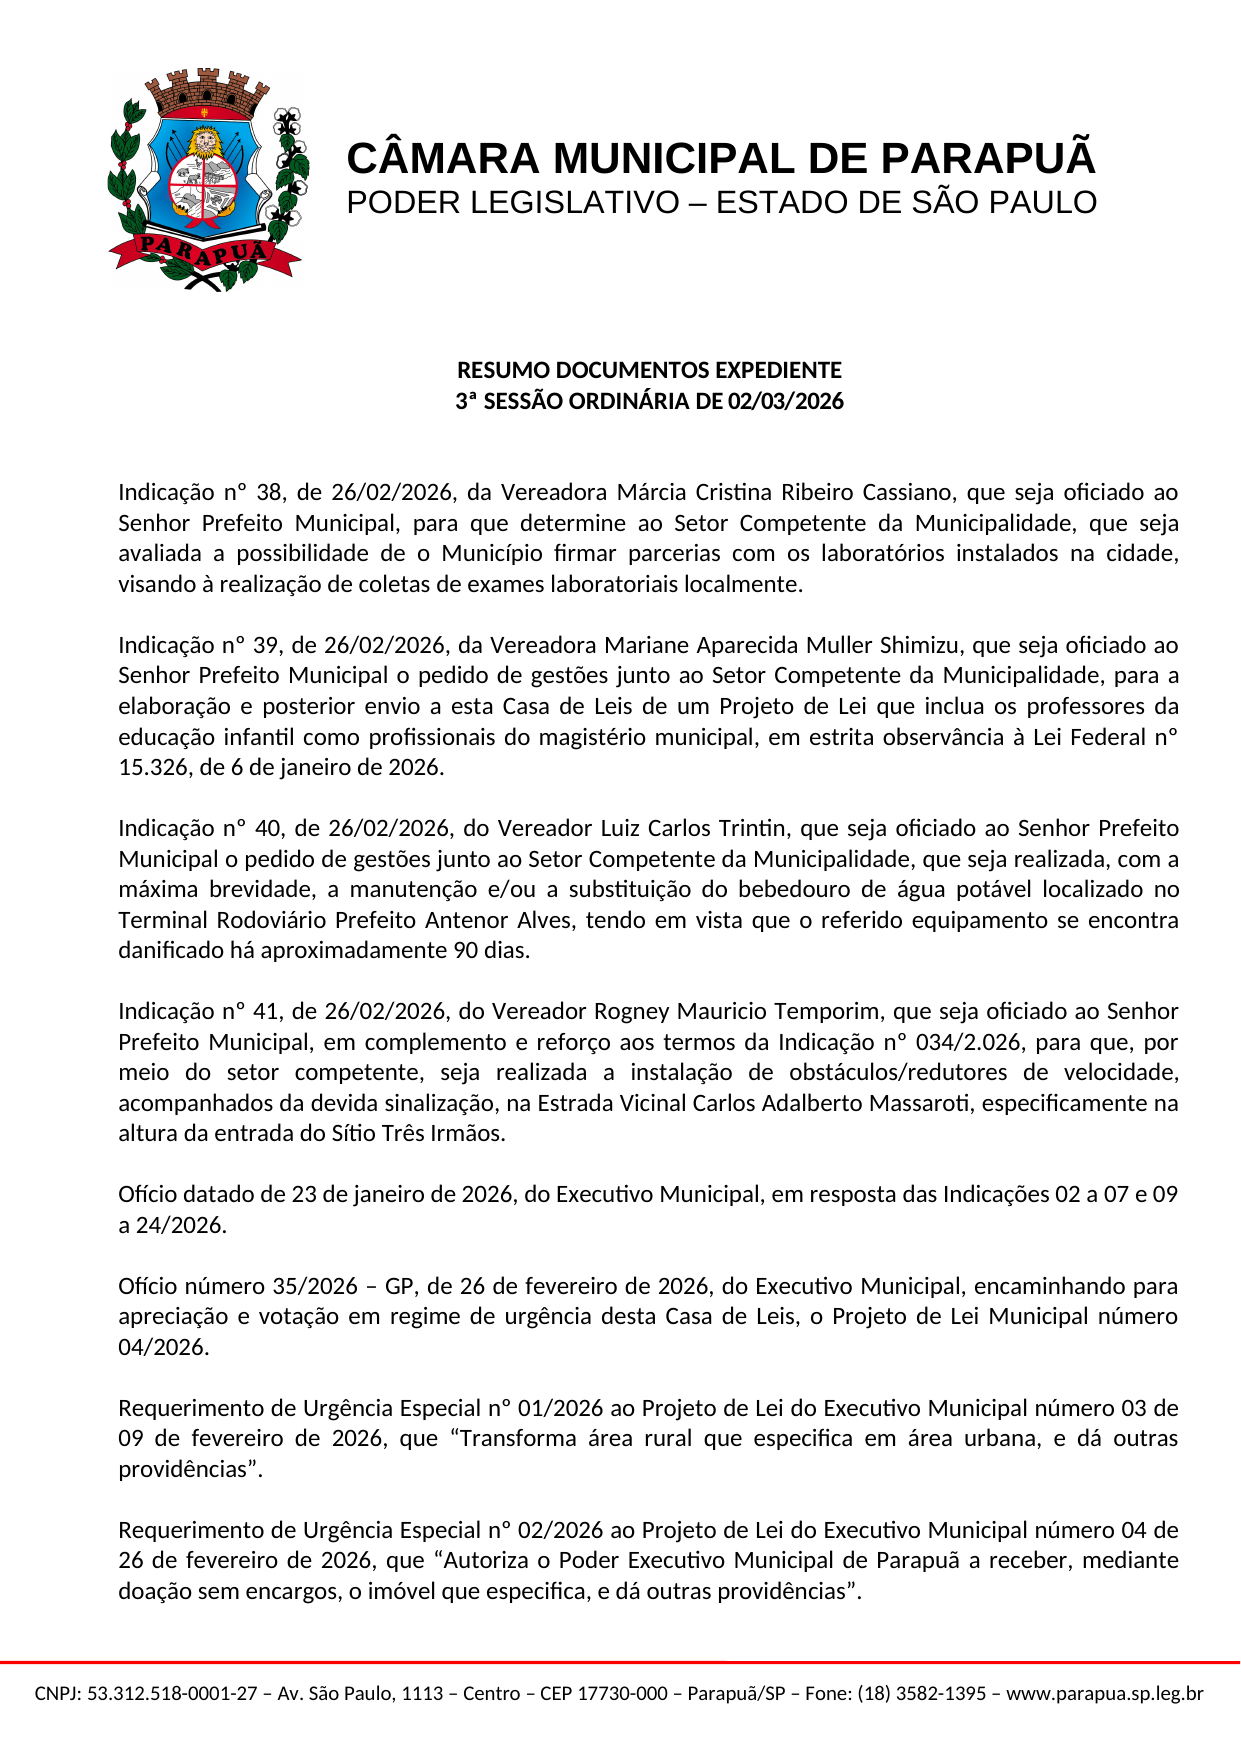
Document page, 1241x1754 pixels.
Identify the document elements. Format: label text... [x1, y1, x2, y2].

text RESUMO DOCUMENTOS EXPEDIENTE [118, 354, 1181, 385]
text Ofício datado de 23 de janeiro de 2026, do Executivo Municipal, em resposta das Indicações 02 a 07 e 09 a 24/2026. [118, 1178, 1181, 1239]
text Indicação nº 38, de 26/02/2026, da Vereadora Márcia Cristina Ribeiro Cassiano, que seja oficiado ao Senhor Prefeito Municipal, para que determine ao Setor Competente da Municipalidade, que seja avaliada a possibilidade de o Município firmar parcerias com os laboratórios instalados na cidade, visando à realização de coletas de exames laboratoriais localmente. [118, 476, 1181, 598]
text Indicação nº 39, de 26/02/2026, da Vereadora Mariane Aparecida Muller Shimizu, que seja oficiado ao Senhor Prefeito Municipal o pedido de gestões junto ao Setor Competente da Municipalidade, para a elaboração e posterior envio a esta Casa de Leis de um Projeto de Lei que inclua os professores da educação infantil como profissionais do magistério municipal, em estrita observância à Lei Federal nº 15.326, de 6 de janeiro de 2026. [118, 629, 1181, 782]
text Ofício número 35/2026 – GP, de 26 de fevereiro de 2026, do Executivo Municipal, encaminhando para apreciação e votação em regime de urgência desta Casa de Leis, o Projeto de Lei Municipal número 04/2026. [118, 1270, 1181, 1362]
picture [107, 68, 310, 292]
text Indicação nº 40, de 26/02/2026, do Vereador Luiz Carlos Trintin, que seja oficiado ao Senhor Prefeito Municipal o pedido de gestões junto ao Setor Competente da Municipalidade, que seja realizada, com a máxima brevidade, a manutenção e/ou a substituição do bebedouro de água potável localizado no Terminal Rodoviário Prefeito Antenor Alves, tendo em vista que o referido equipamento se encontra danificado há aproximadamente 90 dias. [118, 812, 1181, 965]
text Indicação nº 41, de 26/02/2026, do Vereador Rogney Mauricio Temporim, que seja oficiado ao Senhor Prefeito Municipal, em complemento e reforço aos termos da Indicação nº 034/2.026, para que, por meio do setor competente, seja realizada a instalação de obstáculos/redutores de velocidade, acompanhados da devida sinalização, na Estrada Vicinal Carlos Adalberto Massaroti, especificamente na altura da entrada do Sítio Três Irmãos. [118, 995, 1181, 1148]
text Requerimento de Urgência Especial nº 01/2026 ao Projeto de Lei do Executivo Municipal número 03 de 09 de fevereiro de 2026, que “Transforma área rural que especifica em área urbana, e dá outras providências”. [118, 1392, 1181, 1484]
text Requerimento de Urgência Especial nº 02/2026 ao Projeto de Lei do Executivo Municipal número 04 de 26 de fevereiro de 2026, que “Autoriza o Poder Executivo Municipal de Parapuã a receber, mediante doação sem encargos, o imóvel que especifica, e dá outras providências”. [118, 1514, 1181, 1606]
text 3ª SESSÃO ORDINÁRIA DE 02/03/2026 [118, 385, 1181, 415]
